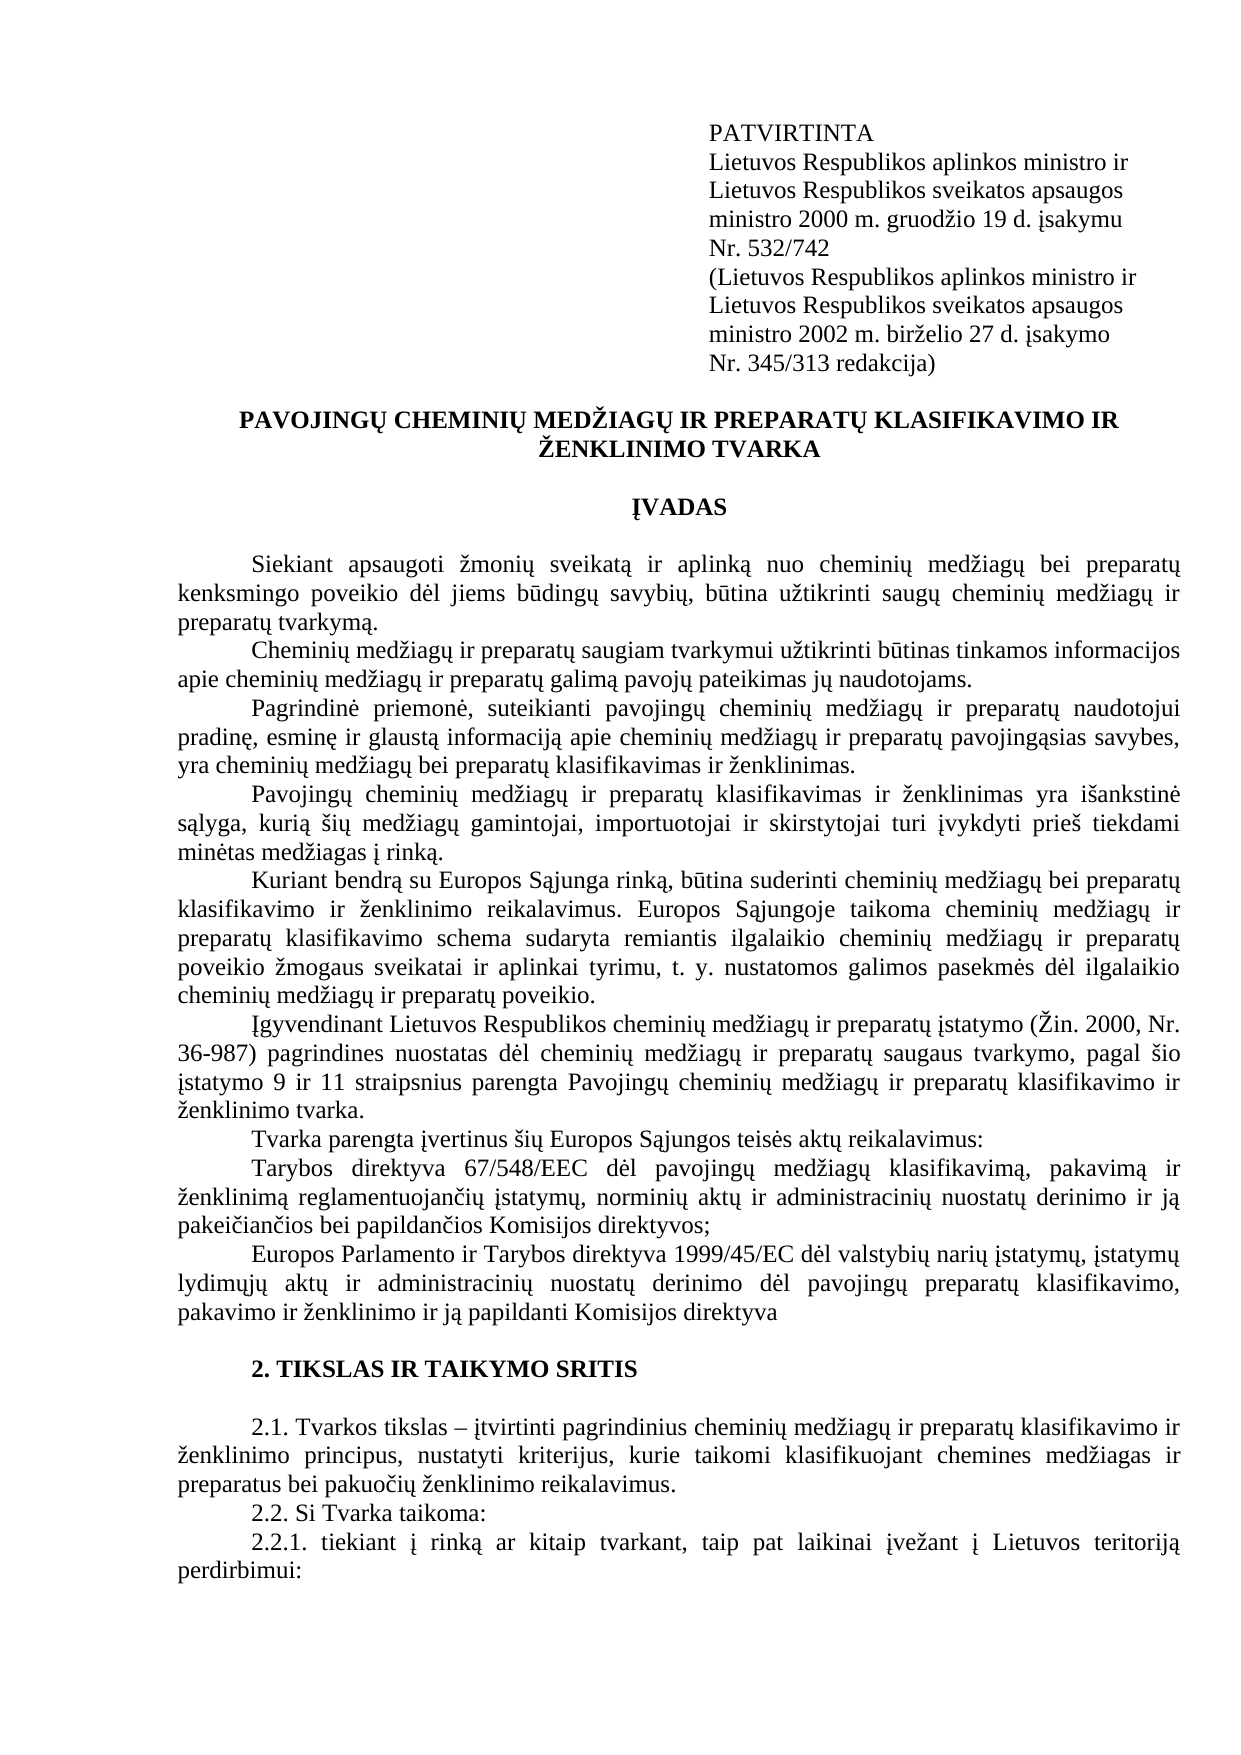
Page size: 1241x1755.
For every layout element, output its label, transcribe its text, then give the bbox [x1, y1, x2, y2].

text PATVIRTINTA [709, 118, 1181, 147]
text 2.2.1. tiekiant į rinką ar kitaip tvarkant, taip pat laikinai įvežant į Lietuvos teritoriją perdirbimui: [177, 1527, 1181, 1584]
text 2. TIKSLAS IR TAIKYMO SRITIS [177, 1354, 1181, 1383]
text Įgyvendinant Lietuvos Respublikos cheminių medžiagų ir preparatų įstatymo (Žin. 2000, Nr. 36-987) pagrindines nuostatas dėl cheminių medžiagų ir preparatų saugaus tvarkymo, pagal šio įstatymo 9 ir 11 straipsnius parengta Pavojingų cheminių medžiagų ir preparatų klasifikavimo ir ženklinimo tvarka. [177, 1009, 1181, 1124]
text ĮVADAS [177, 492, 1181, 521]
text Lietuvos Respublikos aplinkos ministro ir [177, 147, 1181, 176]
text Pavojingų cheminių medžiagų ir preparatų klasifikavimas ir ženklinimas yra išankstinė sąlyga, kurią šių medžiagų gamintojai, importuotojai ir skirstytojai turi įvykdyti prieš tiekdami minėtas medžiagas į rinką. [177, 779, 1181, 866]
text ministro 2000 m. gruodžio 19 d. įsakymu [177, 204, 1181, 233]
text Nr. 532/742 [177, 233, 1181, 262]
text 2.2. Si Tvarka taikoma: [177, 1498, 1181, 1527]
text Pagrindinė priemonė, suteikianti pavojingų cheminių medžiagų ir preparatų naudotojui pradinę, esminę ir glaustą informaciją apie cheminių medžiagų ir preparatų pavojingąsias savybes, yra cheminių medžiagų bei preparatų klasifikavimas ir ženklinimas. [177, 693, 1181, 779]
text Tvarka parengta įvertinus šių Europos Sąjungos teisės aktų reikalavimus: [177, 1124, 1181, 1153]
text PAVOJINGŲ CHEMINIŲ MEDŽIAGŲ IR PREPARATŲ KLASIFIKAVIMO IR ŽENKLINIMO TVARKA [177, 406, 1181, 463]
text ministro 2002 m. birželio 27 d. įsakymo [177, 319, 1181, 348]
text Lietuvos Respublikos sveikatos apsaugos [177, 291, 1181, 319]
text Cheminių medžiagų ir preparatų saugiam tvarkymui užtikrinti būtinas tinkamos informacijos apie cheminių medžiagų ir preparatų galimą pavojų pateikimas jų naudotojams. [177, 636, 1181, 693]
text Lietuvos Respublikos sveikatos apsaugos [177, 176, 1181, 204]
text Kuriant bendrą su Europos Sąjunga rinką, būtina suderinti cheminių medžiagų bei preparatų klasifikavimo ir ženklinimo reikalavimus. Europos Sąjungoje taikoma cheminių medžiagų ir preparatų klasifikavimo schema sudaryta remiantis ilgalaikio cheminių medžiagų ir preparatų poveikio žmogaus sveikatai ir aplinkai tyrimu, t. y. nustatomos galimos pasekmės dėl ilgalaikio cheminių medžiagų ir preparatų poveikio. [177, 866, 1181, 1009]
text (Lietuvos Respublikos aplinkos ministro ir [177, 262, 1181, 291]
text 2.1. Tvarkos tikslas – įtvirtinti pagrindinius cheminių medžiagų ir preparatų klasifikavimo ir ženklinimo principus, nustatyti kriterijus, kurie taikomi klasifikuojant chemines medžiagas ir preparatus bei pakuočių ženklinimo reikalavimus. [177, 1412, 1181, 1498]
text Europos Parlamento ir Tarybos direktyva 1999/45/EC dėl valstybių narių įstatymų, įstatymų lydimųjų aktų ir administracinių nuostatų derinimo dėl pavojingų preparatų klasifikavimo, pakavimo ir ženklinimo ir ją papildanti Komisijos direktyva [177, 1239, 1181, 1326]
text Nr. 345/313 redakcija) [177, 348, 1181, 377]
text Siekiant apsaugoti žmonių sveikatą ir aplinką nuo cheminių medžiagų bei preparatų kenksmingo poveikio dėl jiems būdingų savybių, būtina užtikrinti saugų cheminių medžiagų ir preparatų tvarkymą. [177, 549, 1181, 636]
text Tarybos direktyva 67/548/EEC dėl pavojingų medžiagų klasifikavimą, pakavimą ir ženklinimą reglamentuojančių įstatymų, norminių aktų ir administracinių nuostatų derinimo ir ją pakeičiančios bei papildančios Komisijos direktyvos; [177, 1153, 1181, 1239]
